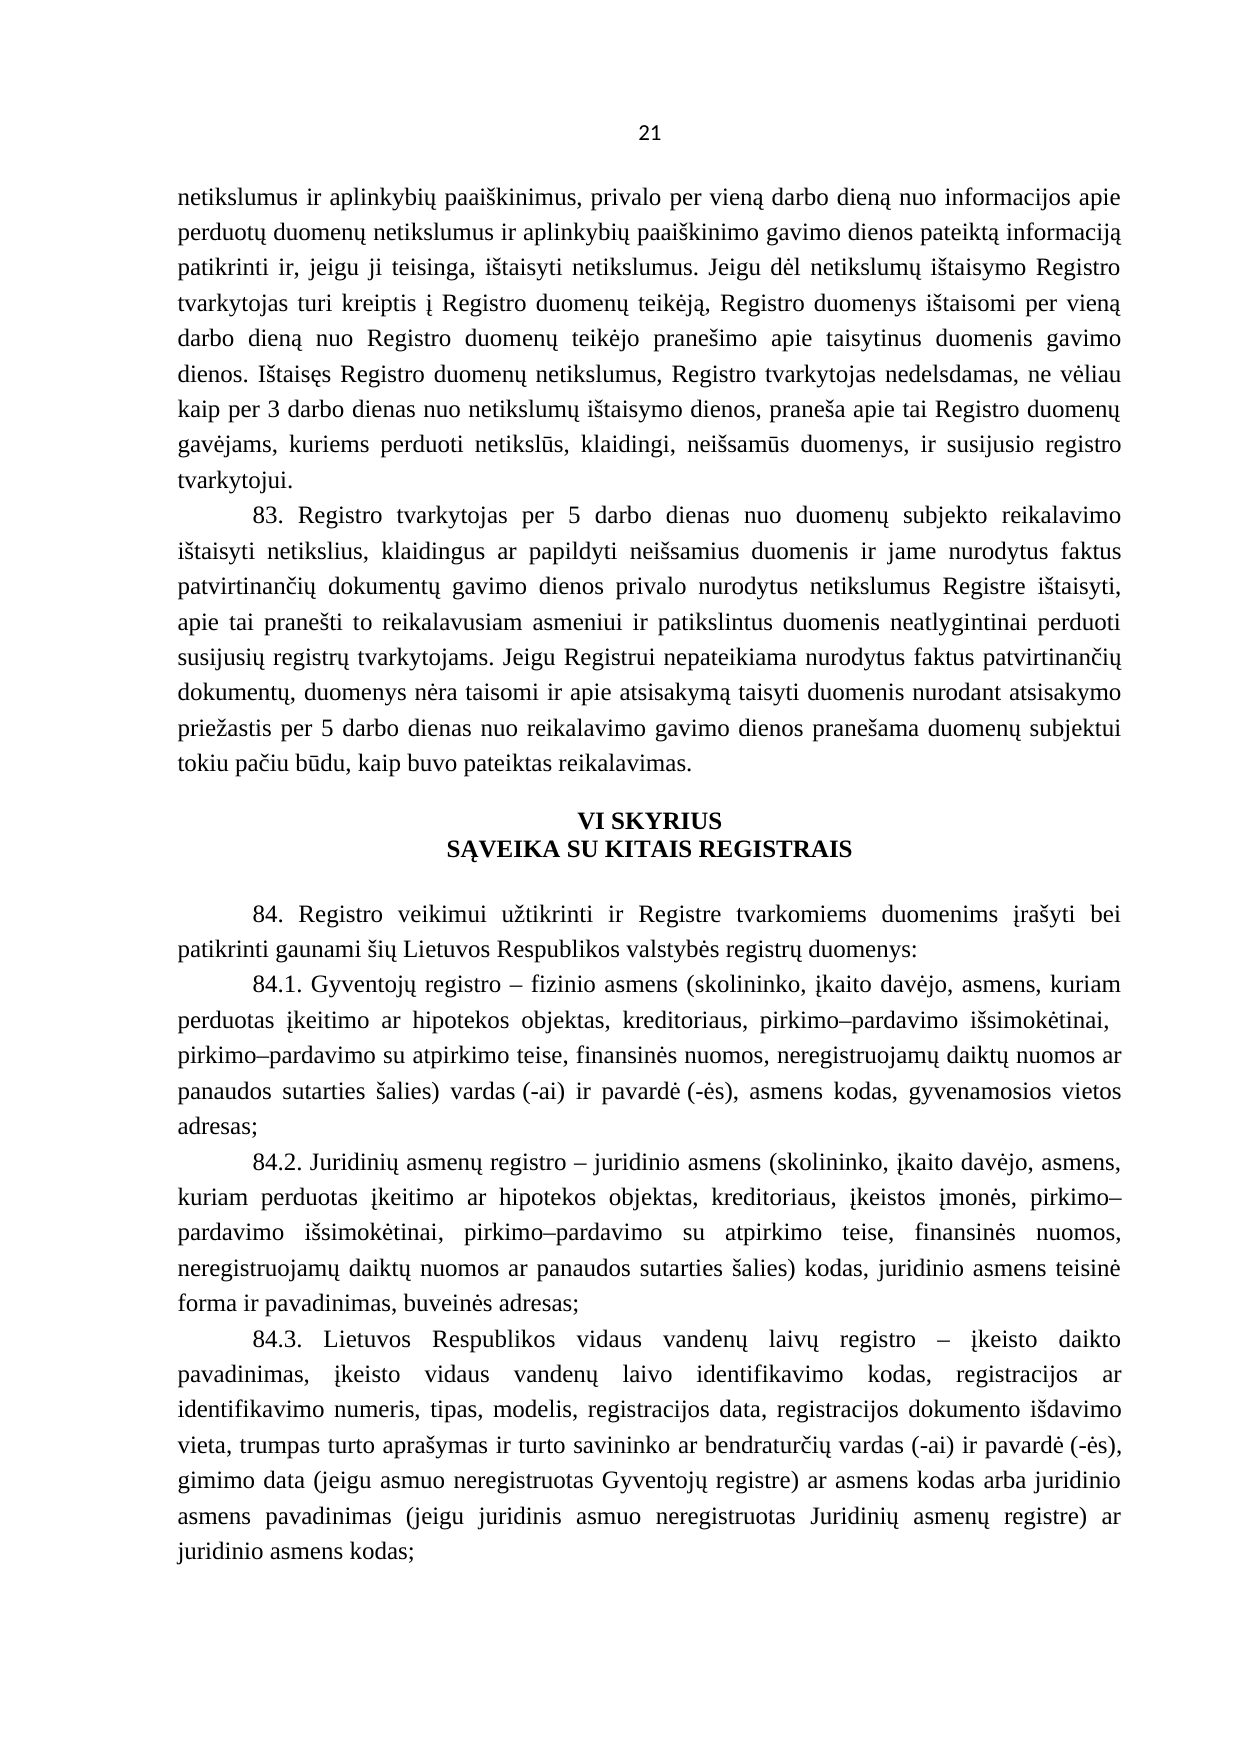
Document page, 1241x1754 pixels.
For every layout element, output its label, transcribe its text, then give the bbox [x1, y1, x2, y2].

text SĄVEIKA SU KITAIS REGISTRAIS [177, 834, 1122, 863]
text 83. Registro tvarkytojas per 5 darbo dienas nuo duomenų subjekto reikalavimo ištaisyti netikslius, klaidingus ar papildyti neišsamius duomenis ir jame nurodytus faktus patvirtinančių dokumentų gavimo dienos privalo nurodytus netikslumus Registre ištaisyti, apie tai pranešti to reikalavusiam asmeniui ir patikslintus duomenis neatlygintinai perduoti susijusių registrų tvarkytojams. Jeigu Registrui nepateikiama nurodytus faktus patvirtinančių dokumentų, duomenys nėra taisomi ir apie atsisakymą taisyti duomenis nurodant atsisakymo priežastis per 5 darbo dienas nuo reikalavimo gavimo dienos pranešama duomenų subjektui tokiu pačiu būdu, kaip buvo pateiktas reikalavimas. [177, 494, 1122, 777]
text 84.2. Juridinių asmenų registro – juridinio asmens (skolininko, įkaito davėjo, asmens, kuriam perduotas įkeitimo ar hipotekos objektas, kreditoriaus, įkeistos įmonės, pirkimo–pardavimo išsimokėtinai, pirkimo–pardavimo su atpirkimo teise, finansinės nuomos, neregistruojamų daiktų nuomos ar panaudos sutarties šalies) kodas, juridinio asmens teisinė forma ir pavadinimas, buveinės adresas; [177, 1140, 1122, 1317]
text netikslumus ir aplinkybių paaiškinimus, privalo per vieną darbo dieną nuo informacijos apie perduotų duomenų netikslumus ir aplinkybių paaiškinimo gavimo dienos pateiktą informaciją patikrinti ir, jeigu ji teisinga, ištaisyti netikslumus. Jeigu dėl netikslumų ištaisymo Registro tvarkytojas turi kreiptis į Registro duomenų teikėją, Registro duomenys ištaisomi per vieną darbo dieną nuo Registro duomenų teikėjo pranešimo apie taisytinus duomenis gavimo dienos. Ištaisęs Registro duomenų netikslumus, Registro tvarkytojas nedelsdamas, ne vėliau kaip per 3 darbo dienas nuo netikslumų ištaisymo dienos, praneša apie tai Registro duomenų gavėjams, kuriems perduoti netikslūs, klaidingi, neišsamūs duomenys, ir susijusio registro tvarkytojui. [177, 175, 1122, 494]
text 84. Registro veikimui užtikrinti ir Registre tvarkomiems duomenims įrašyti bei patikrinti gaunami šių Lietuvos Respublikos valstybės registrų duomenys: [177, 892, 1122, 963]
text VI SKYRIUS [177, 806, 1122, 834]
text 84.3. Lietuvos Respublikos vidaus vandenų laivų registro – įkeisto daikto pavadinimas, įkeisto vidaus vandenų laivo identifikavimo kodas, registracijos ar identifikavimo numeris, tipas, modelis, registracijos data, registracijos dokumento išdavimo vieta, trumpas turto aprašymas ir turto savininko ar bendraturčių vardas (-ai) ir pavardė (-ės), gimimo data (jeigu asmuo neregistruotas Gyventojų registre) ar asmens kodas arba juridinio asmens pavadinimas (jeigu juridinis asmuo neregistruotas Juridinių asmenų registre) ar juridinio asmens kodas; [177, 1317, 1122, 1565]
text 84.1. Gyventojų registro – fizinio asmens (skolininko, įkaito davėjo, asmens, kuriam perduotas įkeitimo ar hipotekos objektas, kreditoriaus, pirkimo–pardavimo išsimokėtinai, pirkimo–pardavimo su atpirkimo teise, finansinės nuomos, neregistruojamų daiktų nuomos ar panaudos sutarties šalies) vardas (-ai) ir pavardė (-ės), asmens kodas, gyvenamosios vietos adresas; [177, 963, 1122, 1140]
